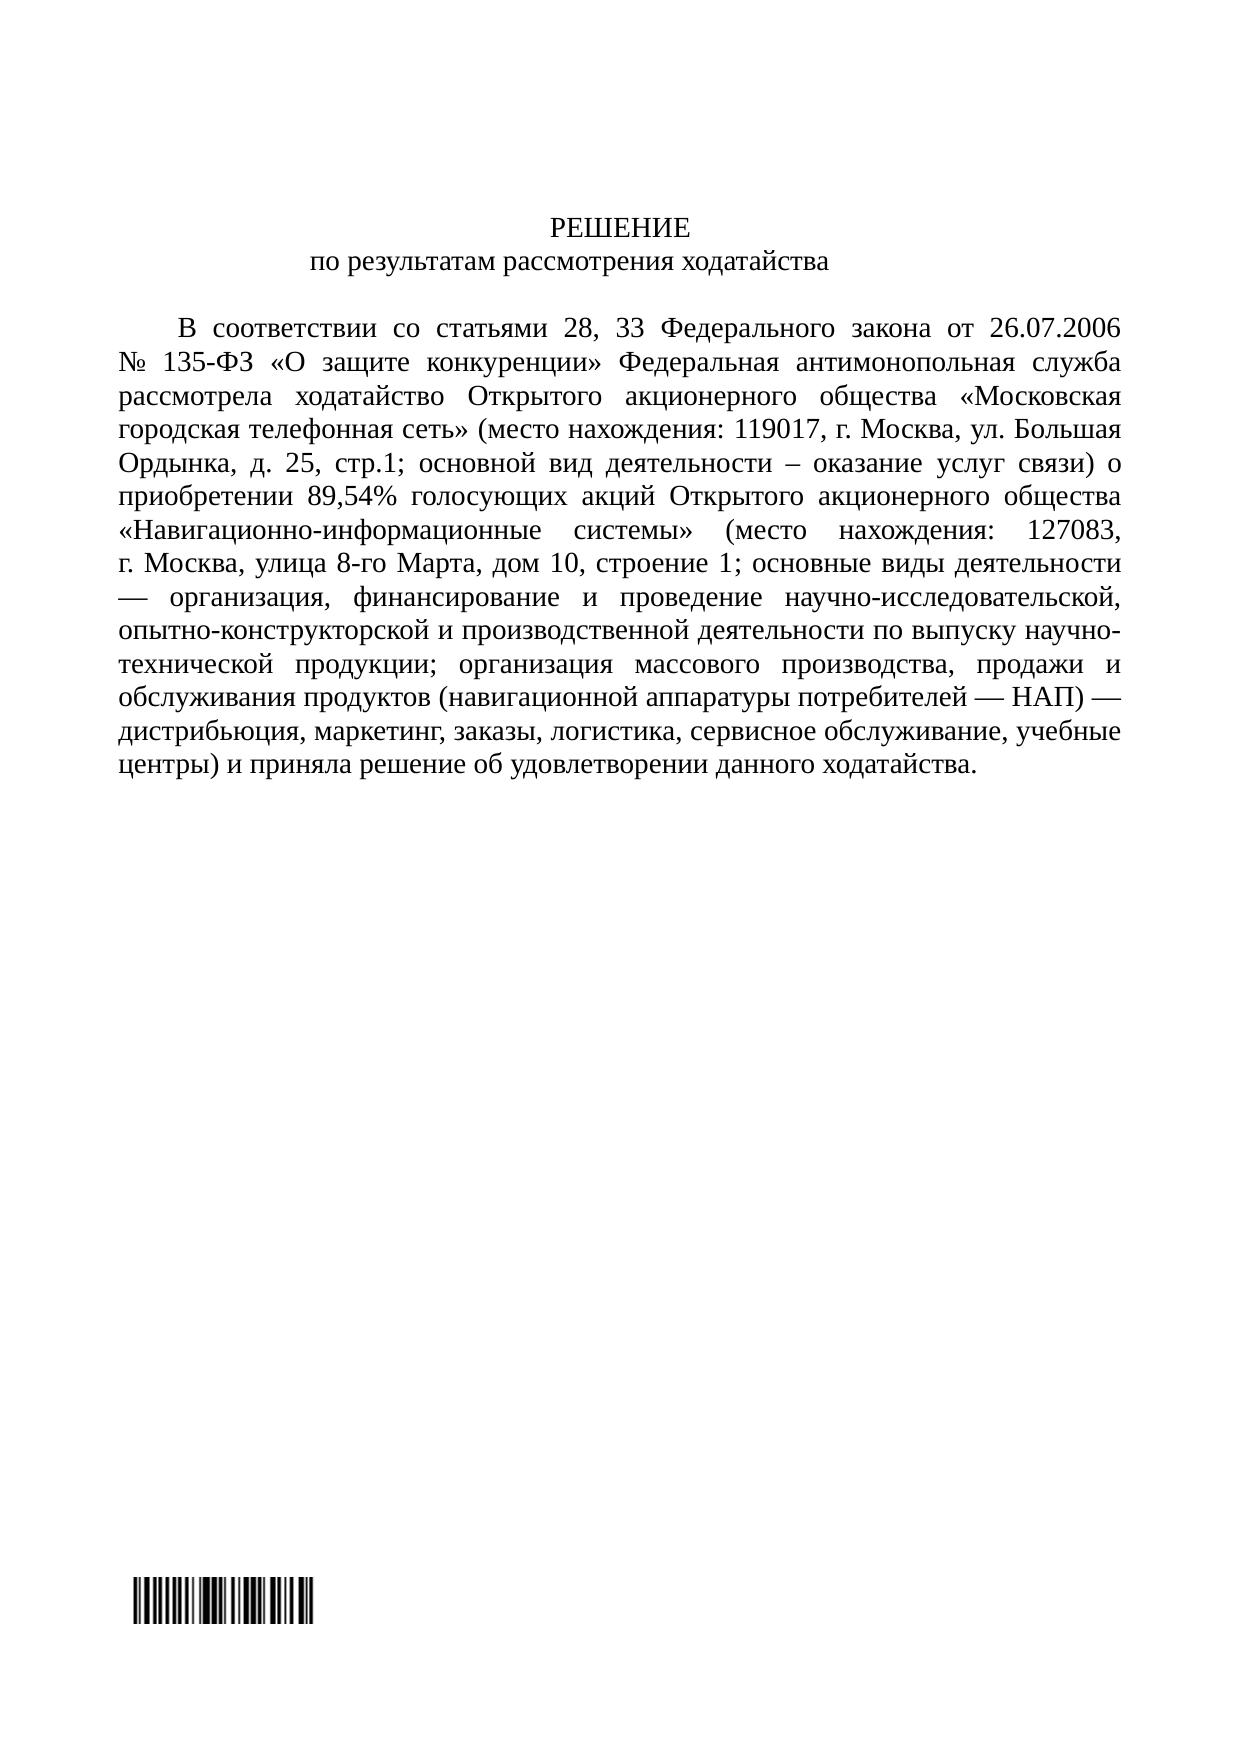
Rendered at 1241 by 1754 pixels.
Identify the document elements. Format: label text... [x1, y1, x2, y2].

text РЕШЕНИЕ [118, 210, 1122, 243]
text по результатам рассмотрения ходатайства [118, 243, 1122, 277]
picture [118, 1577, 331, 1624]
text В соответствии со статьями 28, 33 Федерального закона от 26.07.2006 № 135-ФЗ «О защите конкуренции» Федеральная антимонопольная служба рассмотрела ходатайство Открытого акционерного общества «Московская городская телефонная сеть» (место нахождения: 119017, г. Москва, ул. Большая Ордынка, д. 25, стр.1; основной вид деятельности – оказание услуг связи) о приобретении 89,54% голосующих акций Открытого акционерного общества «Навигационно-информационные системы» (место нахождения: 127083, г. Москва, улица 8-го Марта, дом 10, строение 1; основные виды деятельности — организация, финансирование и проведение научно-исследовательской, опытно-конструкторской и производственной деятельности по выпуску научно-технической продукции; организация массового производства, продажи и обслуживания продуктов (навигационной аппаратуры потребителей — НАП) — дистрибьюция, маркетинг, заказы, логистика, сервисное обслуживание, учебные центры) и приняла решение об удовлетворении данного ходатайства. [118, 311, 1122, 780]
